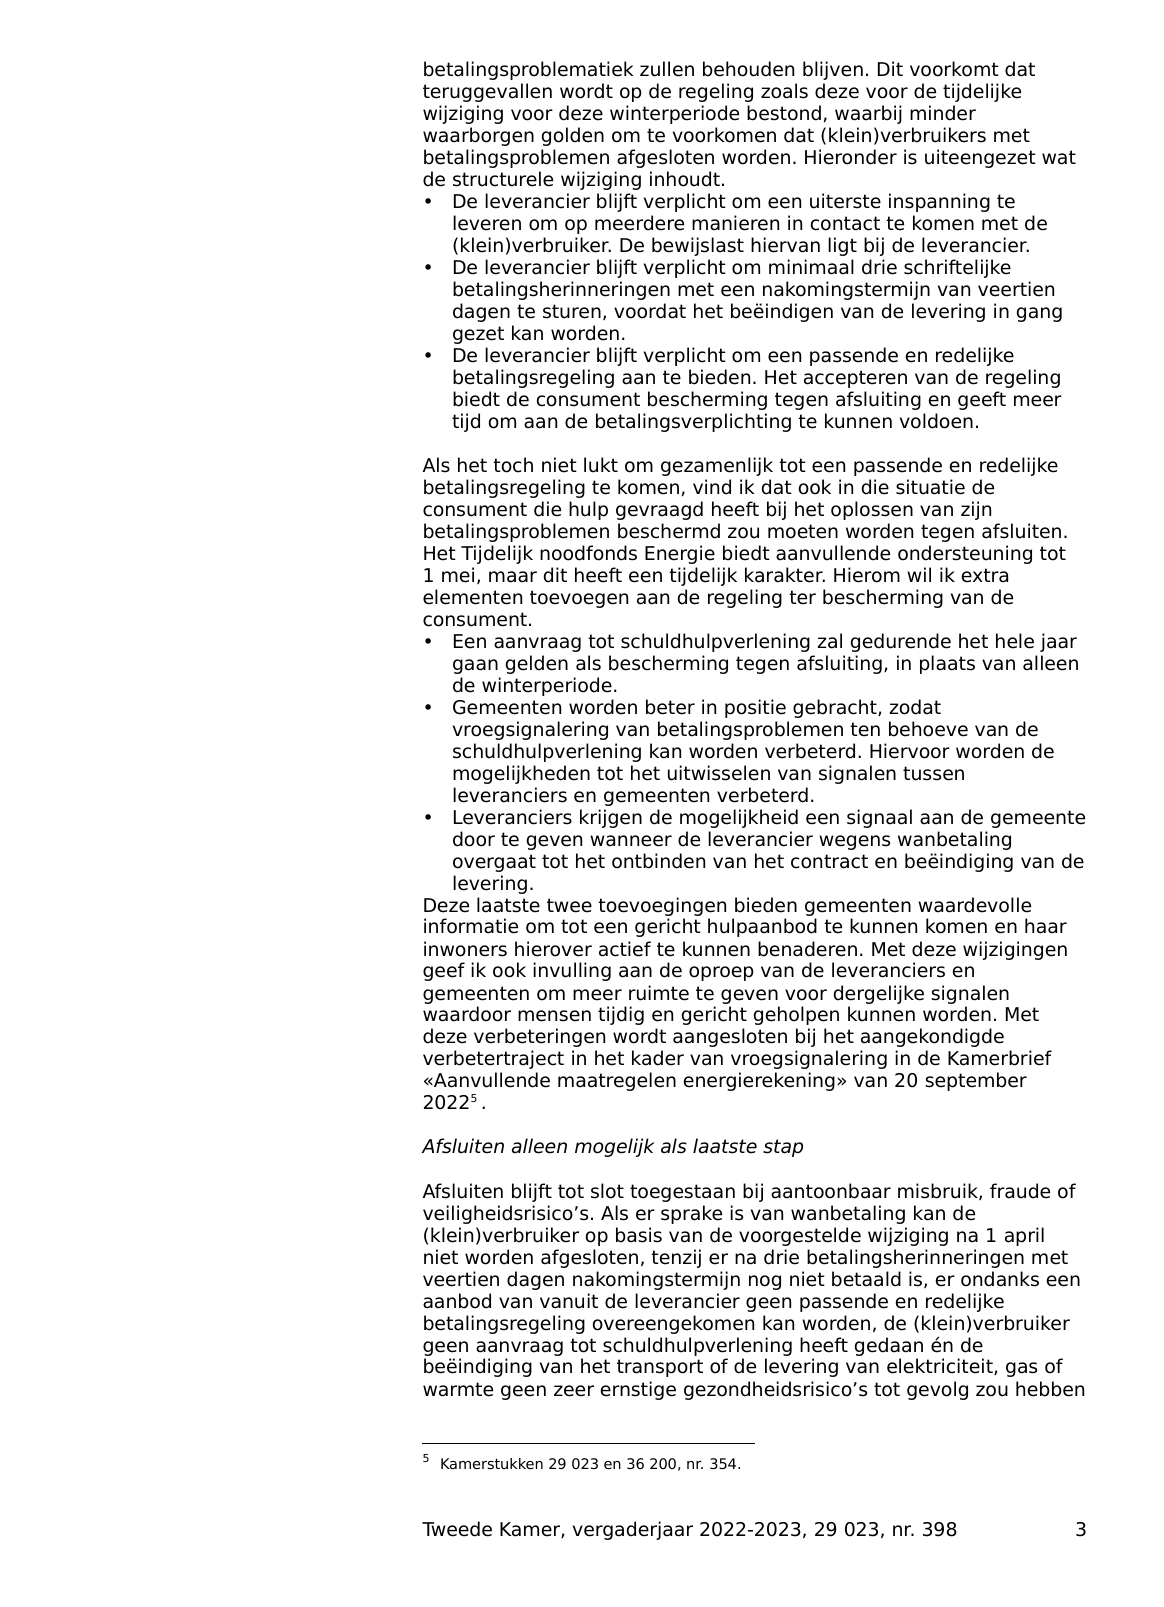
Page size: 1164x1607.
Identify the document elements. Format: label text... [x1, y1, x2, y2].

text • Leveranciers krijgen de mogelijkheid een signaal aan de gemeente door te geven wanneer de leverancier wegens wanbetaling overgaat tot het ontbinden van het contract en beëindiging van de levering. [422, 807, 1087, 894]
text • De leverancier blijft verplicht om een passende en redelijke betalingsregeling aan te bieden. Het accepteren van de regeling biedt de consument bescherming tegen afsluiting en geeft meer tijd om aan de betalingsverplichting te kunnen voldoen. [422, 345, 1087, 433]
subtitle Afsluiten alleen mogelijk als laatste stap [422, 1136, 1087, 1158]
text • Een aanvraag tot schuldhulpverlening zal gedurende het hele jaar gaan gelden als bescherming tegen afsluiting, in plaats van alleen de winterperiode. [422, 631, 1087, 697]
text Afsluiten blijft tot slot toegestaan bij aantoonbaar misbruik, fraude of veiligheidsrisico’s. Als er sprake is van wanbetaling kan de (klein)verbruiker op basis van de voorgestelde wijziging na 1 april niet worden afgesloten, tenzij er na drie betalingsherinneringen met veertien dagen nakomingstermijn nog niet betaald is, er ondanks een aanbod van vanuit de leverancier geen passende en redelijke betalingsregeling overeengekomen kan worden, de (klein)verbruiker geen aanvraag tot schuldhulpverlening heeft gedaan én de beëindiging van het transport of de levering van elektriciteit, gas of warmte geen zeer ernstige gezondheidsrisico’s tot gevolg zou hebben [422, 1181, 1087, 1400]
text Deze laatste twee toevoegingen bieden gemeenten waardevolle informatie om tot een gericht hulpaanbod te kunnen komen en haar inwoners hierover actief te kunnen benaderen. Met deze wijzigingen geef ik ook invulling aan de oproep van de leveranciers en gemeenten om meer ruimte te geven voor dergelijke signalen waardoor mensen tijdig en gericht geholpen kunnen worden. Met deze verbeteringen wordt aangesloten bij het aangekondigde verbetertraject in het kader van vroegsignalering in de Kamerbrief «Aanvullende maatregelen energierekening» van 20 september 2022. [422, 894, 1087, 1114]
text Kamerstukken 29 023 en 36 200, nr. 354. [422, 1452, 1087, 1474]
text • Gemeenten worden beter in positie gebracht, zodat vroegsignalering van betalingsproblemen ten behoeve van de schuldhulpverlening kan worden verbeterd. Hiervoor worden de mogelijkheden tot het uitwisselen van signalen tussen leveranciers en gemeenten verbeterd. [422, 697, 1087, 807]
text Als het toch niet lukt om gezamenlijk tot een passende en redelijke betalingsregeling te komen, vind ik dat ook in die situatie de consument die hulp gevraagd heeft bij het oplossen van zijn betalingsproblemen beschermd zou moeten worden tegen afsluiten. Het Tijdelijk noodfonds Energie biedt aanvullende ondersteuning tot 1 mei, maar dit heeft een tijdelijk karakter. Hierom wil ik extra elementen toevoegen aan de regeling ter bescherming van de consument. [422, 455, 1087, 631]
text betalingsproblematiek zullen behouden blijven. Dit voorkomt dat teruggevallen wordt op de regeling zoals deze voor de tijdelijke wijziging voor deze winterperiode bestond, waarbij minder waarborgen golden om te voorkomen dat (klein)verbruikers met betalingsproblemen afgesloten worden. Hieronder is uiteengezet wat de structurele wijziging inhoudt. [422, 59, 1087, 191]
text • De leverancier blijft verplicht om een uiterste inspanning te leveren om op meerdere manieren in contact te komen met de (klein)verbruiker. De bewijslast hiervan ligt bij de leverancier. [422, 191, 1087, 257]
text • De leverancier blijft verplicht om minimaal drie schriftelijke betalingsherinneringen met een nakomingstermijn van veertien dagen te sturen, voordat het beëindigen van de levering in gang gezet kan worden. [422, 257, 1087, 345]
